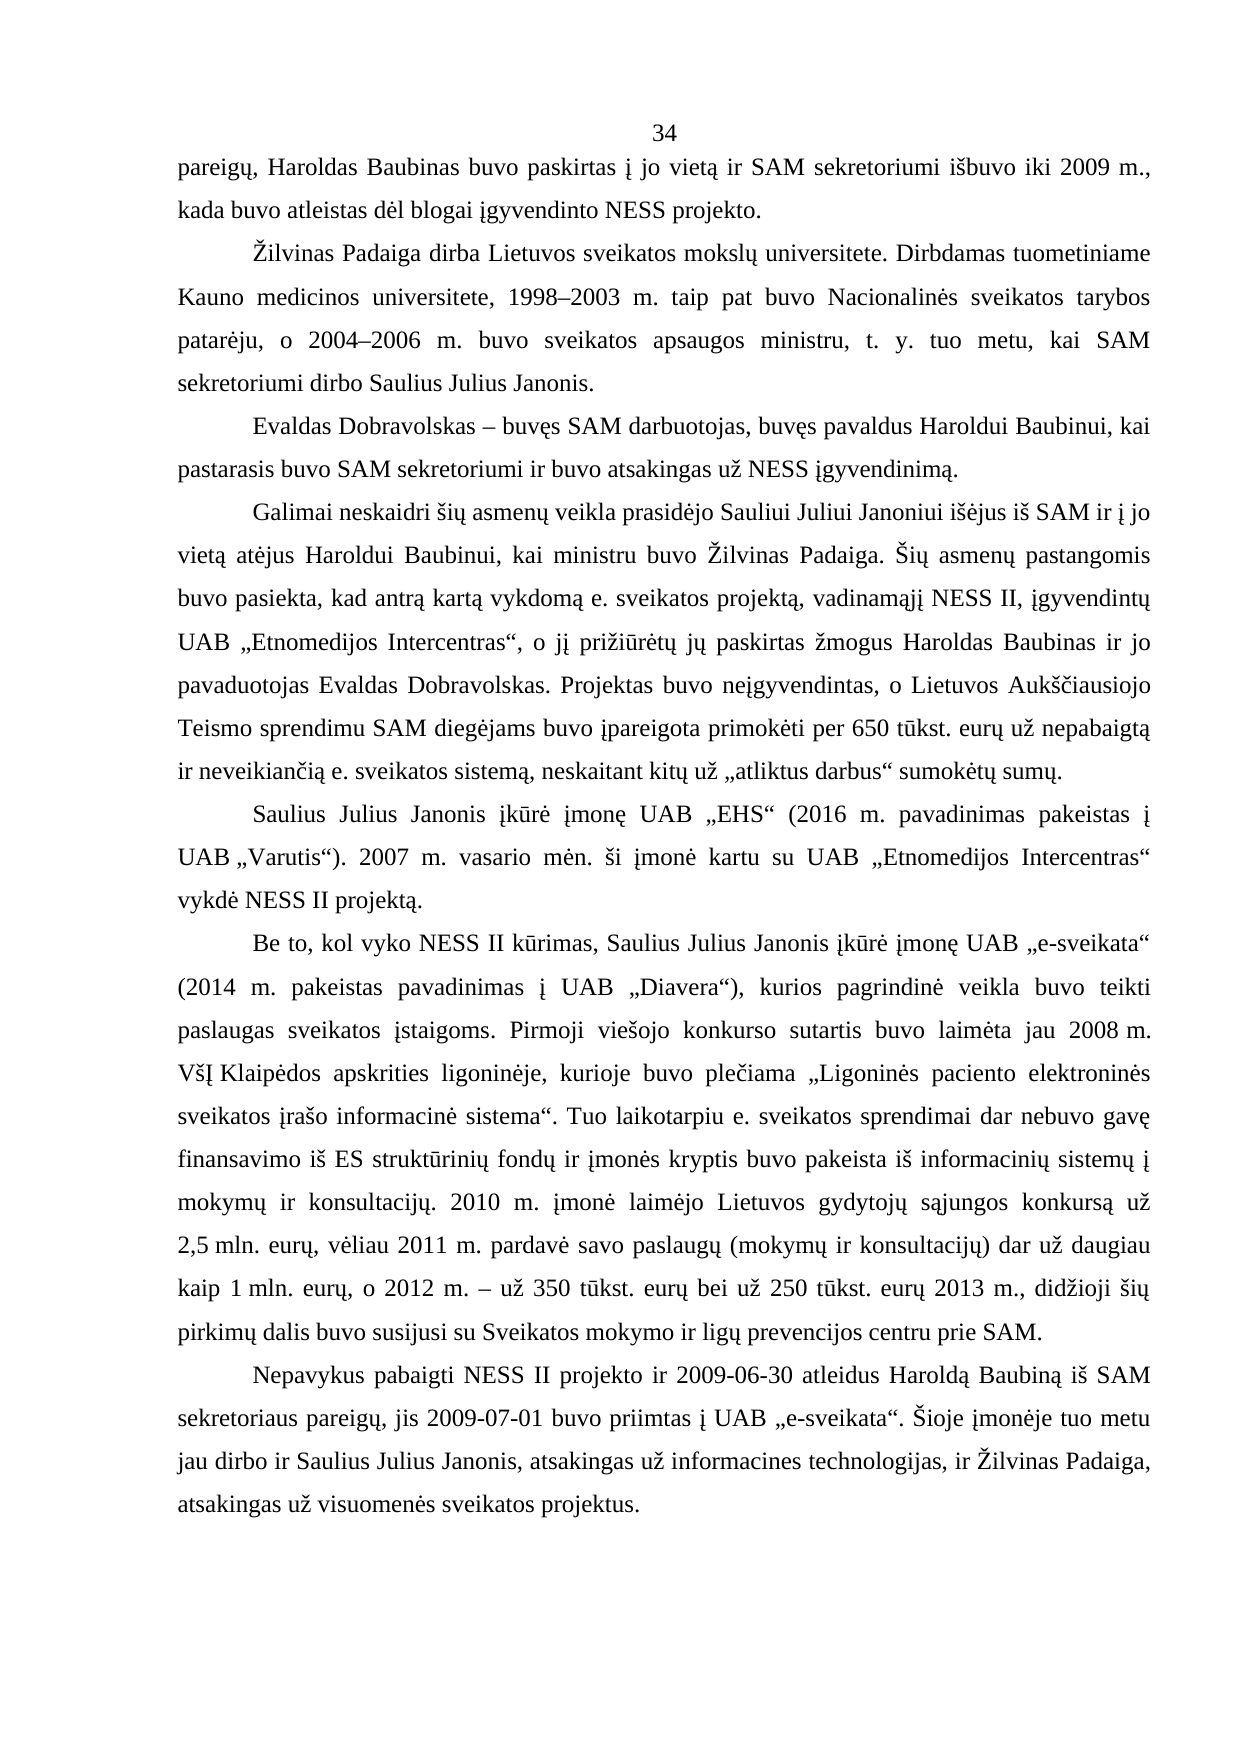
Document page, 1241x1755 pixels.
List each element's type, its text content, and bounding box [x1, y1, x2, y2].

text Galimai neskaidri šių asmenų veikla prasidėjo Sauliui Juliui Janoniui išėjus iš SAM ir į jo vietą atėjus Haroldui Baubinui, kai ministru buvo Žilvinas Padaiga. Šių asmenų pastangomis buvo pasiekta, kad antrą kartą vykdomą e. sveikatos projektą, vadinamąjį NESS II, įgyvendintų UAB „Etnomedijos Intercentras“, o jį prižiūrėtų jų paskirtas žmogus Haroldas Baubinas ir jo pavaduotojas Evaldas Dobravolskas. Projektas buvo neįgyvendintas, o Lietuvos Aukščiausiojo Teismo sprendimu SAM diegėjams buvo įpareigota primokėti per 650 tūkst. eurų už nepabaigtą ir neveikiančią e. sveikatos sistemą, neskaitant kitų už „atliktus darbus“ sumokėtų sumų. [177, 497, 1152, 785]
text Žilvinas Padaiga dirba Lietuvos sveikatos mokslų universitete. Dirbdamas tuometiniame Kauno medicinos universitete, 1998–2003 m. taip pat buvo Nacionalinės sveikatos tarybos patarėju, o 2004–2006 m. buvo sveikatos apsaugos ministru, t. y. tuo metu, kai SAM sekretoriumi dirbo Saulius Julius Janonis. [177, 238, 1152, 397]
text Nepavykus pabaigti NESS II projekto ir 2009-06-30 atleidus Haroldą Baubiną iš SAM sekretoriaus pareigų, jis 2009-07-01 buvo priimtas į UAB „e-sveikata“. Šioje įmonėje tuo metu jau dirbo ir Saulius Julius Janonis, atsakingas už informacines technologijas, ir Žilvinas Padaiga, atsakingas už visuomenės sveikatos projektus. [177, 1360, 1152, 1518]
text Be to, kol vyko NESS II kūrimas, Saulius Julius Janonis įkūrė įmonę UAB „e-sveikata“ (2014 m. pakeistas pavadinimas į UAB „Diavera“), kurios pagrindinė veikla buvo teikti paslaugas sveikatos įstaigoms. Pirmoji viešojo konkurso sutartis buvo laimėta jau 2008 m. VšĮ Klaipėdos apskrities ligoninėje, kurioje buvo plečiama „Ligoninės paciento elektroninės sveikatos įrašo informacinė sistema“. Tuo laikotarpiu e. sveikatos sprendimai dar nebuvo gavę finansavimo iš ES struktūrinių fondų ir įmonės kryptis buvo pakeista iš informacinių sistemų į mokymų ir konsultacijų. 2010 m. įmonė laimėjo Lietuvos gydytojų sąjungos konkursą už 2,5 mln. eurų, vėliau 2011 m. pardavė savo paslaugų (mokymų ir konsultacijų) dar už daugiau kaip 1 mln. eurų, o 2012 m. – už 350 tūkst. eurų bei už 250 tūkst. eurų 2013 m., didžioji šių pirkimų dalis buvo susijusi su Sveikatos mokymo ir ligų prevencijos centru prie SAM. [177, 928, 1152, 1345]
text Evaldas Dobravolskas – buvęs SAM darbuotojas, buvęs pavaldus Haroldui Baubinui, kai pastarasis buvo SAM sekretoriumi ir buvo atsakingas už NESS įgyvendinimą. [177, 411, 1152, 483]
text Saulius Julius Janonis įkūrė įmonę UAB „EHS“ (2016 m. pavadinimas pakeistas į UAB „Varutis“). 2007 m. vasario mėn. ši įmonė kartu su UAB „Etnomedijos Intercentras“ vykdė NESS II projektą. [177, 799, 1152, 914]
text pareigų, Haroldas Baubinas buvo paskirtas į jo vietą ir SAM sekretoriumi išbuvo iki 2009 m., kada buvo atleistas dėl blogai įgyvendinto NESS projekto. [177, 152, 1152, 224]
